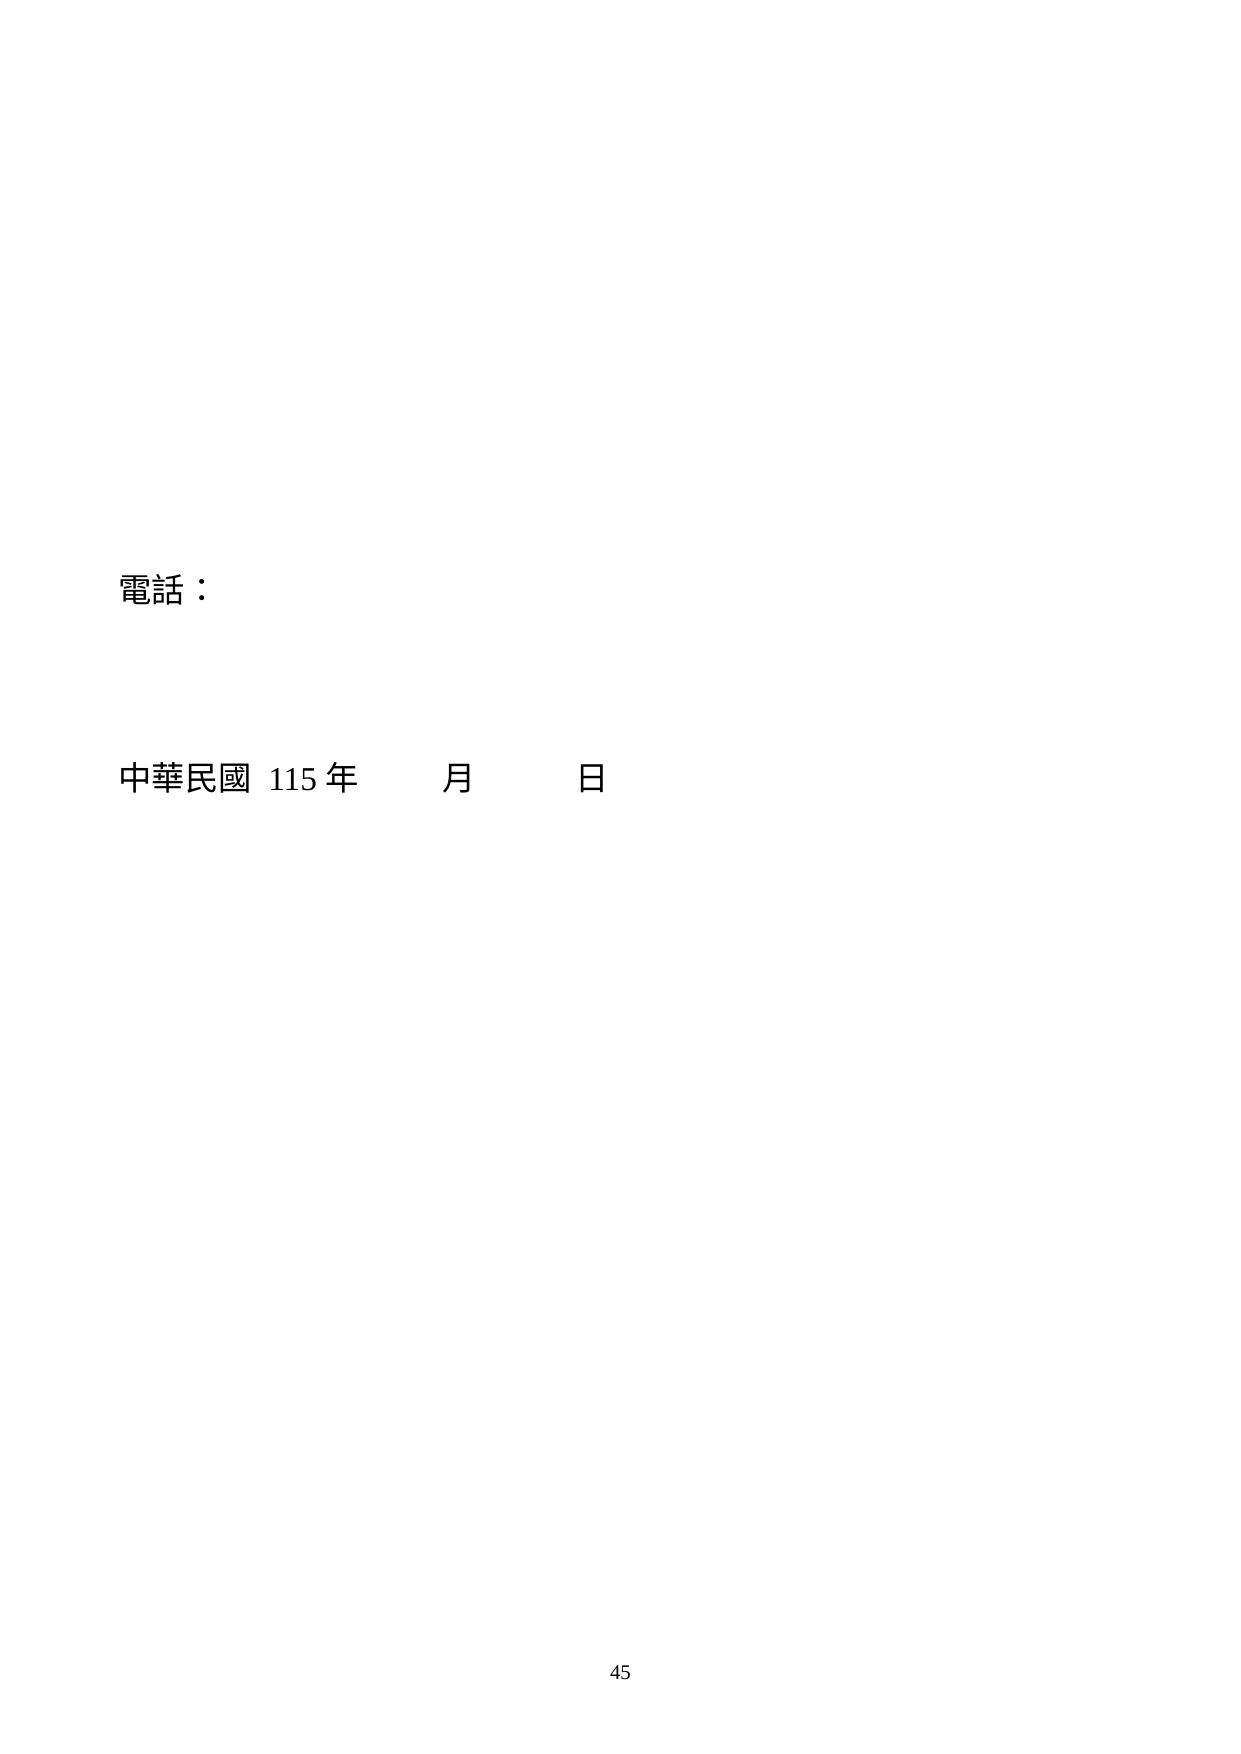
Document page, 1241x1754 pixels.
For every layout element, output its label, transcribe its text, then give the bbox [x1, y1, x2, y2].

text 電話： [118, 547, 1122, 609]
text 中華民國 115 年 月 日 [118, 734, 1122, 797]
